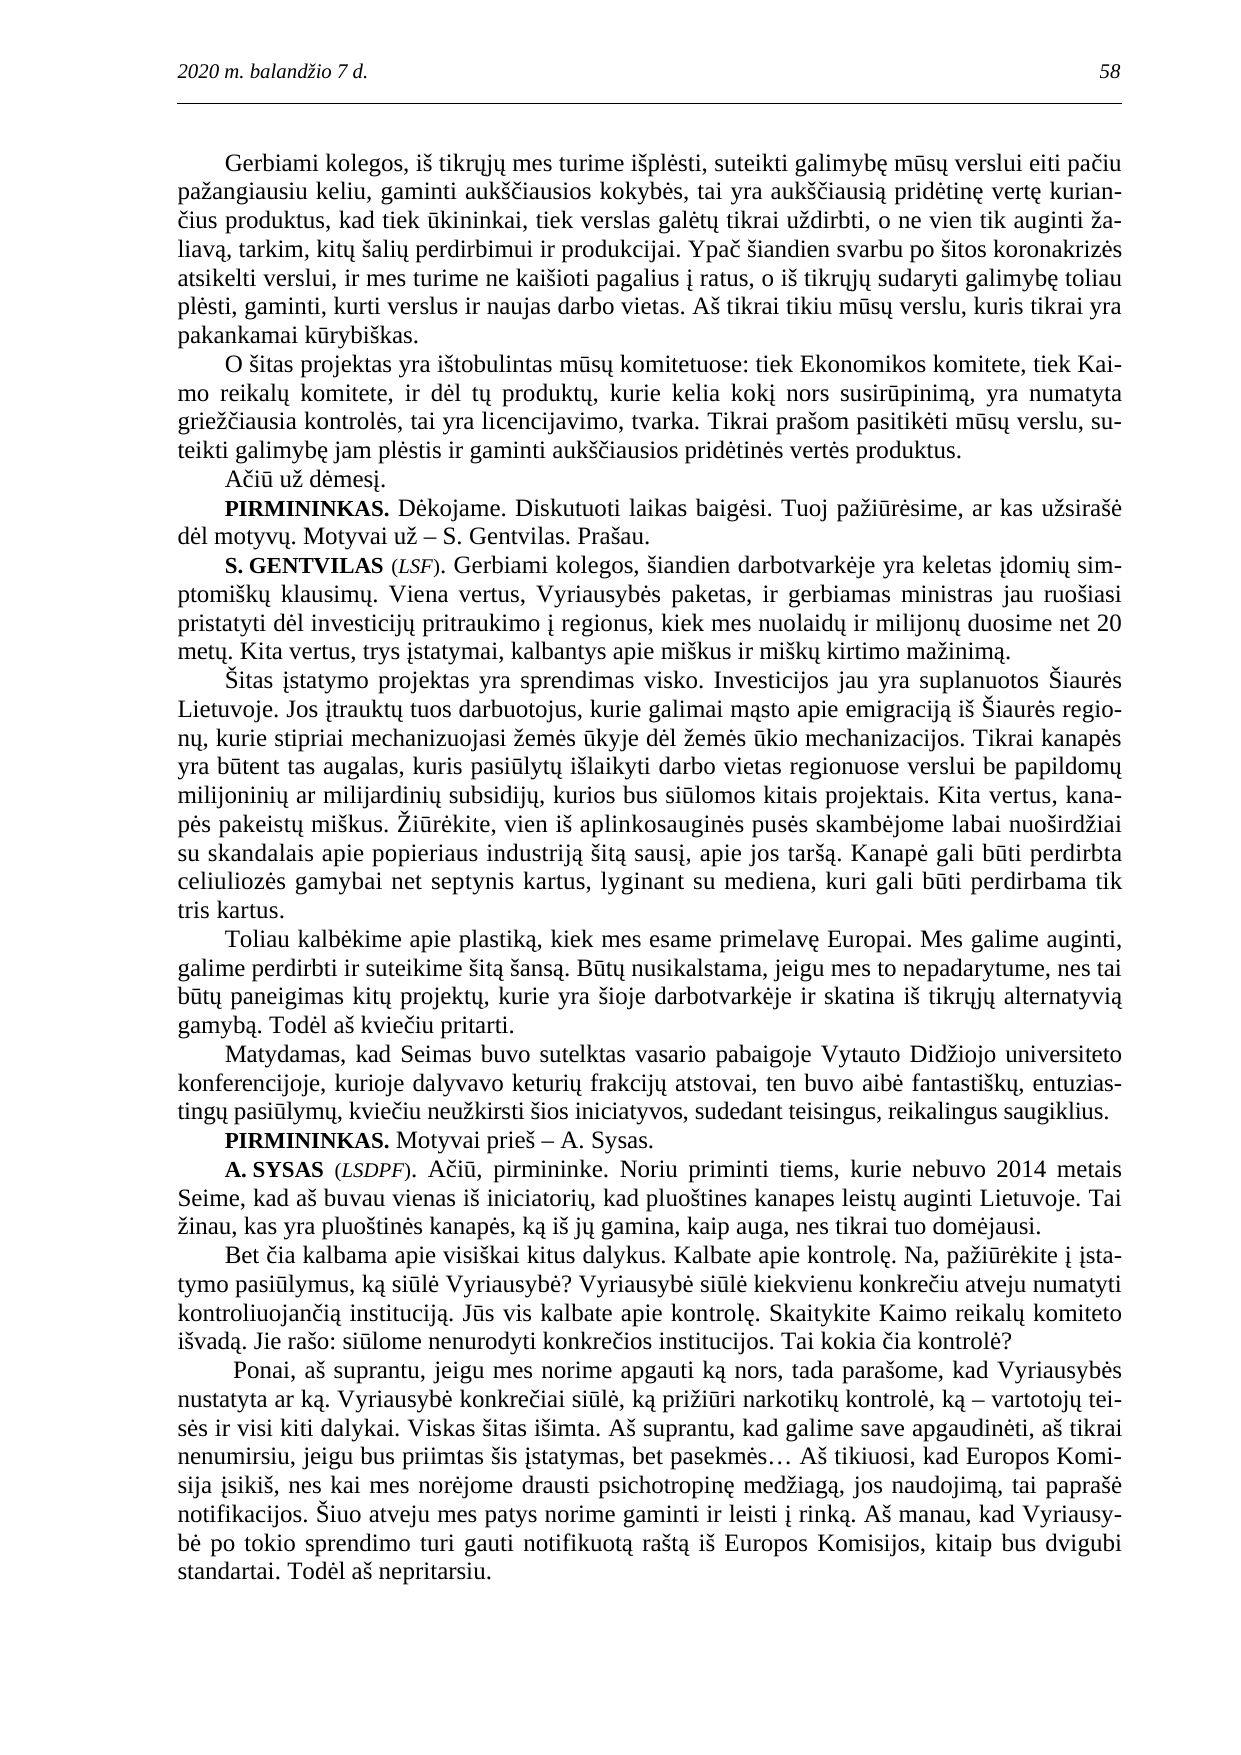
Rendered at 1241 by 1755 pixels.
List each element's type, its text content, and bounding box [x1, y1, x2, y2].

text O ši­tas pro­jek­tas yra iš­to­bu­lin­tas mū­sų ko­mi­te­tuo­se: tiek Eko­no­mi­kos ko­mi­te­te, tiek Kai­mo rei­ka­lų ko­mi­te­te, ir dėl tų pro­duk­tų, ku­rie ke­lia ko­kį nors su­si­rū­pi­ni­mą, yra nu­ma­ty­ta griež­čiau­sia kon­tro­lės, tai yra li­cen­ci­ja­vi­mo, tvar­ka. Tik­rai pra­šom pa­si­ti­kė­ti mū­sų ver­slu, su­teik­ti ga­li­my­bę jam plės­tis ir ga­min­ti aukš­čiau­sios pri­dė­ti­nės ver­tės pro­duk­tus. [177, 349, 1122, 464]
text A. SYSAS (LSDPF). Ačiū, pir­mi­nin­ke. No­riu pri­min­ti tiems, ku­rie ne­bu­vo 2014 me­tais Sei­me, kad aš bu­vau vie­nas iš ini­cia­to­rių, kad pluoš­ti­nes ka­na­pes leis­tų au­gin­ti Lie­tu­vo­je. Tai ži­nau, kas yra pluoš­ti­nės ka­na­pės, ką iš jų ga­mi­na, kaip au­ga, nes tik­rai tuo do­mė­jau­si. [177, 1154, 1122, 1240]
text PIRMININKAS. Mo­ty­vai prieš – A. Sy­sas. [177, 1125, 1122, 1154]
text Bet čia kal­ba­ma apie vi­siš­kai ki­tus da­ly­kus. Kal­ba­te apie kon­tro­lę. Na, pa­žiū­rė­ki­te į įsta­ty­mo pa­siū­ly­mus, ką siū­lė Vy­riau­sy­bė? Vy­riau­sy­bė siū­lė kiek­vie­nu kon­kre­čiu at­ve­ju nu­ma­ty­ti kon­tro­liuo­jan­čią ins­ti­tu­ci­ją. Jūs vis kal­ba­te apie kon­tro­lę. Skai­ty­ki­te Kai­mo rei­ka­lų ko­mi­te­to iš­va­dą. Jie ra­šo: siū­lo­me ne­nu­ro­dy­ti kon­kre­čios ins­ti­tu­ci­jos. Tai ko­kia čia kon­tro­lė? [177, 1240, 1122, 1355]
text To­liau kal­bė­ki­me apie plas­ti­ką, kiek mes esa­me pri­me­la­vę Eu­ro­pai. Mes ga­li­me au­gin­ti, ga­li­me per­dirb­ti ir su­tei­ki­me ši­tą šan­są. Bū­tų nu­si­kals­ta­ma, jei­gu mes to ne­pa­da­ry­tu­me, nes tai bū­tų pa­nei­gi­mas ki­tų pro­jek­tų, ku­rie yra šio­je dar­bo­tvarkėje ir ska­ti­na iš tik­rų­jų al­ter­na­ty­vią ga­my­bą. To­dėl aš kvie­čiu pri­tar­ti. [177, 924, 1122, 1039]
text PIRMININKAS. Dė­ko­ja­me. Dis­ku­tuo­ti lai­kas bai­gė­si. Tuoj pa­žiū­rė­si­me, ar kas už­si­ra­šė dėl mo­ty­vų. Mo­ty­vai už – S. Gent­vi­las. Pra­šau. [177, 493, 1122, 550]
text Ačiū už dė­me­sį. [177, 464, 1122, 493]
text S. GENTVILAS (LSF). Ger­bia­mi ko­le­gos, šian­dien dar­bo­tvarkėje yra ke­le­tas įdo­mių sim­p­to­miš­kų klau­si­mų. Vie­na ver­tus, Vy­riau­sy­bės pa­ke­tas, ir ger­bia­mas mi­nist­ras jau ruo­šia­si pri­sta­ty­ti dėl in­ves­ti­ci­jų pri­trau­ki­mo į re­gio­nus, kiek mes nuo­lai­dų ir mi­li­jo­nų duo­si­me net 20 me­tų. Ki­ta ver­tus, trys įsta­ty­mai, kal­ban­tys apie miš­kus ir miš­kų kir­ti­mo ma­ži­ni­mą. [177, 550, 1122, 665]
text Po­nai, aš su­pran­tu, jei­gu mes no­ri­me ap­gau­ti ką nors, ta­da pa­ra­šo­me, kad Vy­riau­sy­bės nu­sta­ty­ta ar ką. Vy­riau­sy­bė kon­kre­čiai siū­lė, ką pri­žiū­ri nar­ko­ti­kų kon­tro­lė, ką – var­to­to­jų tei­sės ir vi­si ki­ti da­ly­kai. Vis­kas ši­tas iš­im­ta. Aš su­pran­tu, kad ga­li­me sa­ve ap­gau­di­nė­ti, aš tik­rai ne­nu­mir­siu, jei­gu bus pri­im­tas šis įsta­ty­mas, bet pa­sek­mės… Aš ti­kiuo­si, kad Eu­ro­pos Ko­mi­si­ja įsi­kiš, nes kai mes no­rė­jo­me draus­ti psi­chot­ro­pi­nę me­džia­gą, jos nau­do­ji­mą, tai pa­pra­šė no­ti­fi­ka­ci­jos. Šiuo at­ve­ju mes pa­tys no­ri­me ga­min­ti ir leis­ti į rin­ką. Aš ma­nau, kad Vy­riau­sy­bė po to­kio spren­di­mo tu­ri gau­ti no­ti­fi­kuo­tą raš­tą iš Eu­ro­pos Ko­mi­si­jos, ki­taip bus dvi­gu­bi stan­dar­tai. To­dėl aš ne­pri­tar­siu. [177, 1355, 1122, 1585]
text Ma­ty­da­mas, kad Sei­mas bu­vo su­telk­tas va­sa­rio pa­bai­go­je Vy­tau­to Di­džio­jo uni­ver­si­te­to kon­fe­ren­ci­jo­je, ku­rio­je da­ly­va­vo ke­tu­rių frak­ci­jų at­sto­vai, ten bu­vo ai­bė fan­tas­tiš­kų, en­tu­zias­tin­gų pa­siū­ly­mų, kvie­čiu ne­už­kirs­ti šios ini­cia­ty­vos, su­de­dant tei­sin­gus, rei­ka­lin­gus sau­gik­lius. [177, 1039, 1122, 1125]
text Ši­tas įsta­ty­mo pro­jek­tas yra spren­di­mas vis­ko. In­ves­ti­ci­jos jau yra su­pla­nuo­tos Šiau­rės Lie­tu­vo­je. Jos įtrauk­tų tuos dar­buo­to­jus, ku­rie ga­li­mai mąs­to apie emig­ra­ci­ją iš Šiau­rės re­gio­nų, ku­rie stip­riai me­cha­ni­zuo­ja­si že­mės ūky­je dėl že­mės ūkio me­cha­ni­za­ci­jos. Tik­rai ka­na­pės yra bū­tent tas au­ga­las, ku­ris pa­siū­ly­tų iš­lai­ky­ti dar­bo vie­tas re­gio­nuo­se ver­slui be pa­pil­do­mų mi­li­jo­ni­nių ar mi­li­jar­di­nių sub­si­di­jų, ku­rios bus siū­lo­mos ki­tais pro­jek­tais. Ki­ta ver­tus, ka­na­pės pa­keis­tų miš­kus. Žiū­rė­ki­te, vien iš ap­lin­ko­sau­gi­nės pu­sės skam­bė­jo­me la­bai nuo­šir­džiai su skan­da­lais apie po­pie­riaus in­dust­ri­ją ši­tą sau­sį, apie jos tar­šą. Ka­na­pė ga­li bū­ti per­dirb­ta ce­liu­lio­zės ga­my­bai net sep­ty­nis kar­tus, ly­gi­nant su me­die­na, ku­ri ga­li bū­ti per­dir­ba­ma tik tris kar­tus. [177, 665, 1122, 924]
text Ger­bia­mi ko­le­gos, iš tik­rų­jų mes tu­ri­me iš­plės­ti, su­teik­ti ga­li­my­bę mū­sų ver­slui ei­ti pa­čiu pa­žan­giau­siu ke­liu, ga­min­ti aukš­čiau­sios ko­ky­bės, tai yra aukš­čiau­sią pri­dė­ti­nę ver­tę ku­rian­čius pro­duk­tus, kad tiek ūki­nin­kai, tiek ver­slas ga­lė­tų tik­rai už­dirb­ti, o ne vien tik au­gin­ti ža­lia­vą, tar­kim, ki­tų ša­lių per­dir­bi­mui ir pro­duk­ci­jai. Ypač šian­dien svar­bu po ši­tos ko­ro­nak­ri­zės at­si­kel­ti ver­slui, ir mes tu­ri­me ne kai­šio­ti pa­ga­lius į ra­tus, o iš tik­rų­jų su­da­ry­ti ga­li­my­bę to­liau plės­ti, ga­min­ti, kur­ti ver­slus ir nau­jas dar­bo vie­tas. Aš tik­rai ti­kiu mū­sų ver­slu, ku­ris tik­rai yra pa­kan­ka­mai kū­ry­biš­kas. [177, 148, 1122, 349]
